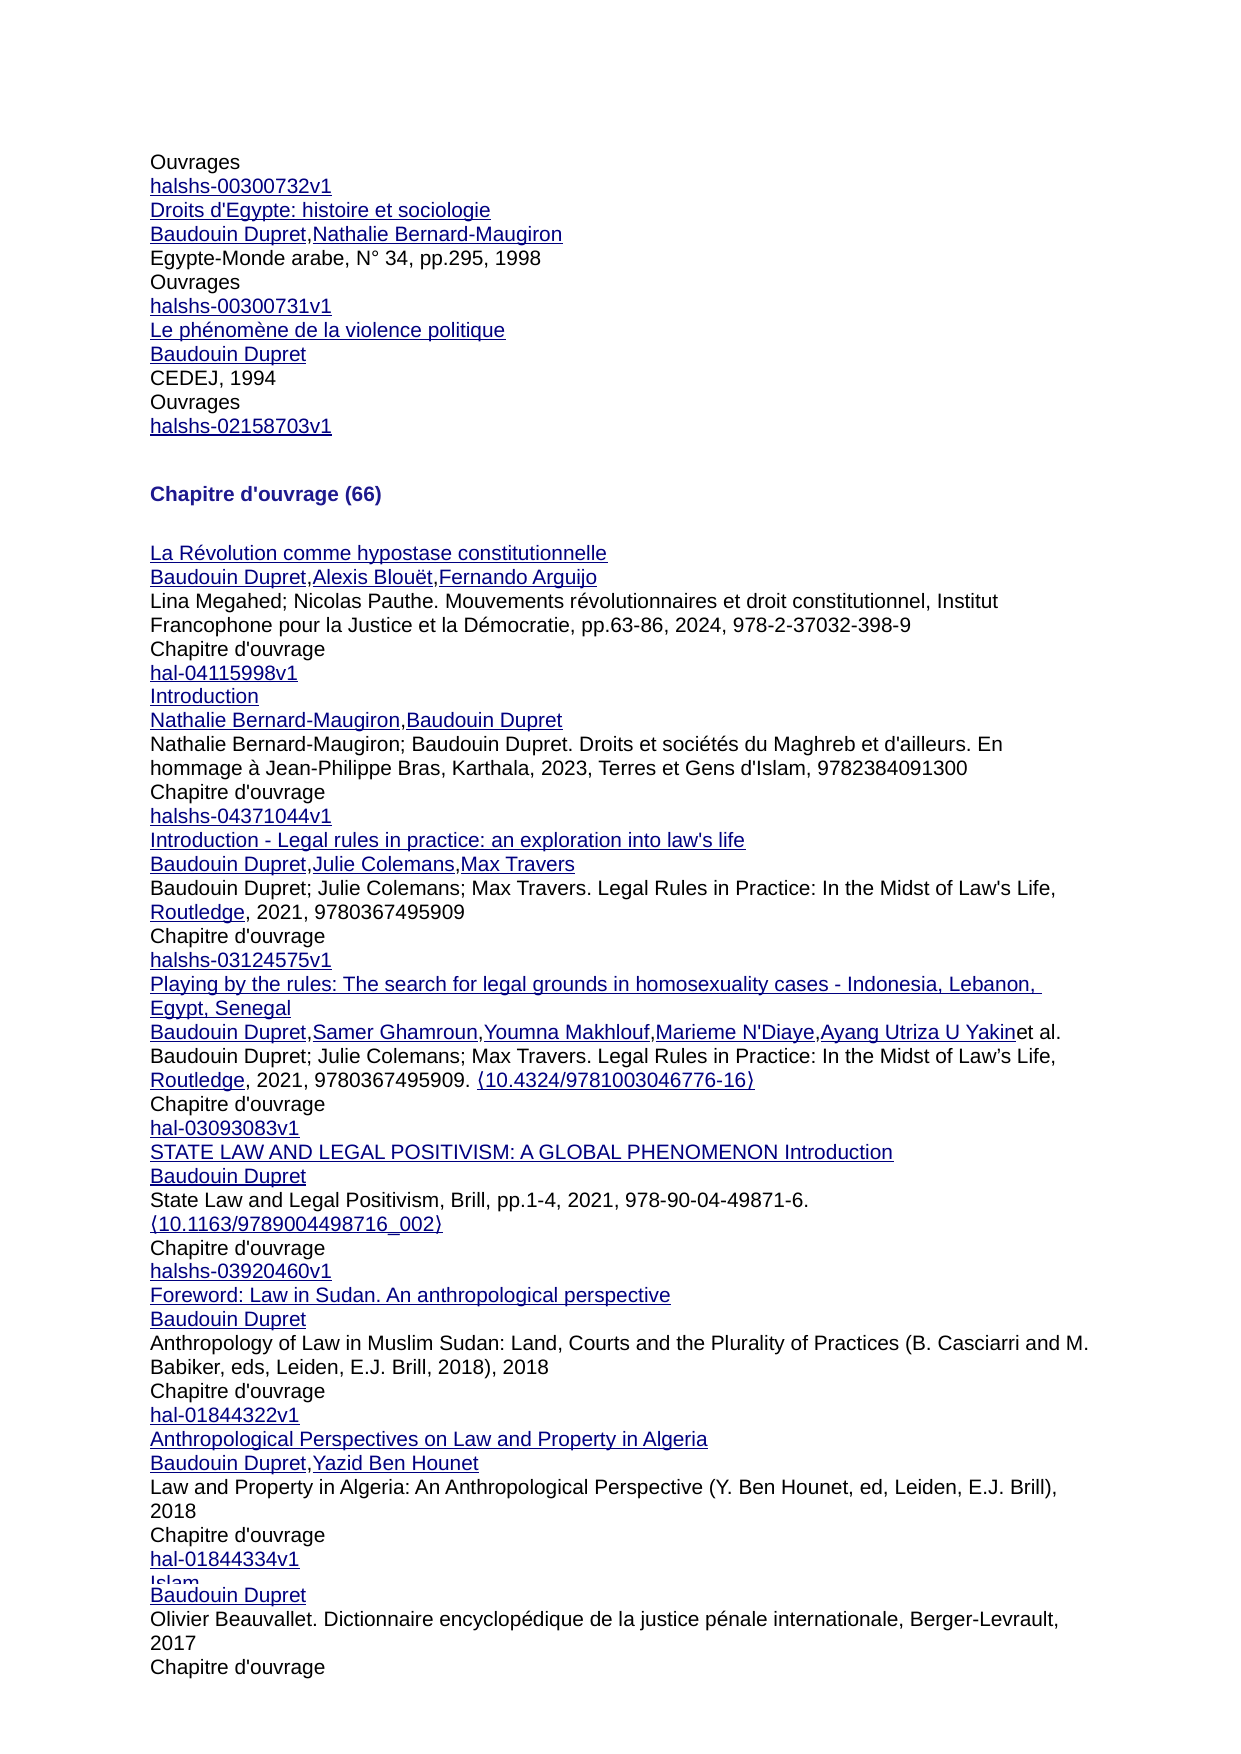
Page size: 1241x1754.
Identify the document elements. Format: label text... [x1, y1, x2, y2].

table_cell Anthropological Perspectives on Law and Property in Algeria Baudouin Dupret,Yazid Ben Hounet Law and Property in Algeria: An Anthropological Perspective (Y. Ben Hounet, ed, Leiden, E.J. Brill), 2018 Chapitre d'ouvrage hal-01844334v1 [150, 1427, 1090, 1571]
table_cell Playing by the rules: The search for legal grounds in homosexuality cases - Indonesia, Lebanon, Egypt, Senegal Baudouin Dupret,Samer Ghamroun,Youmna Makhlouf,Marieme N'Diaye,Ayang Utriza U Yakinet al. Baudouin Dupret; Julie Colemans; Max Travers. Legal Rules in Practice: In the Midst of Law’s Life, Routledge, 2021, 9780367495909. ⟨10.4324/9781003046776-16⟩ Chapitre d'ouvrage hal-03093083v1 [150, 972, 1090, 1139]
table_cell Introduction - Legal rules in practice: an exploration into law's life Baudouin Dupret,Julie Colemans,Max Travers Baudouin Dupret; Julie Colemans; Max Travers. Legal Rules in Practice: In the Midst of Law's Life, Routledge, 2021, 9780367495909 Chapitre d'ouvrage halshs-03124575v1 [150, 828, 1090, 972]
table_cell Droits d'Egypte: histoire et sociologie Baudouin Dupret,Nathalie Bernard-Maugiron Egypte-Monde arabe, N° 34, pp.295, 1998 Ouvrages halshs-00300731v1 [150, 198, 1090, 318]
table_header La Révolution comme hypostase constitutionnelle Baudouin Dupret,Alexis Blouët,Fernando Arguijo Lina Megahed; Nicolas Pauthe. Mouvements révolutionnaires et droit constitutionnel, Institut Francophone pour la Justice et la Démocratie, pp.63-86, 2024, 978-2-37032-398-9 Chapitre d'ouvrage hal-04115998v1 [150, 541, 1090, 684]
table_cell Islam Baudouin Dupret Olivier Beauvallet. Dictionnaire encyclopédique de la justice pénale internationale, Berger-Levrault, 2017 Chapitre d'ouvrage [150, 1571, 1090, 1679]
subtitle Chapitre d'ouvrage (66) [150, 482, 1090, 506]
table_cell Introduction Nathalie Bernard-Maugiron,Baudouin Dupret Nathalie Bernard-Maugiron; Baudouin Dupret. Droits et sociétés du Maghreb et d'ailleurs. En hommage à Jean-Philippe Bras, Karthala, 2023, Terres et Gens d'Islam, 9782384091300 Chapitre d'ouvrage halshs-04371044v1 [150, 684, 1090, 828]
table_cell Ouvrages halshs-00300732v1 [150, 150, 1090, 198]
table_cell Foreword: Law in Sudan. An anthropological perspective Baudouin Dupret Anthropology of Law in Muslim Sudan: Land, Courts and the Plurality of Practices (B. Casciarri and M. Babiker, eds, Leiden, E.J. Brill, 2018), 2018 Chapitre d'ouvrage hal-01844322v1 [150, 1283, 1090, 1427]
table_cell Le phénomène de la violence politique Baudouin Dupret CEDEJ, 1994 Ouvrages halshs-02158703v1 [150, 318, 1090, 437]
table_cell STATE LAW AND LEGAL POSITIVISM: A GLOBAL PHENOMENON Introduction Baudouin Dupret State Law and Legal Positivism, Brill, pp.1-4, 2021, 978-90-04-49871-6. ⟨10.1163/9789004498716_002⟩ Chapitre d'ouvrage halshs-03920460v1 [150, 1140, 1090, 1283]
